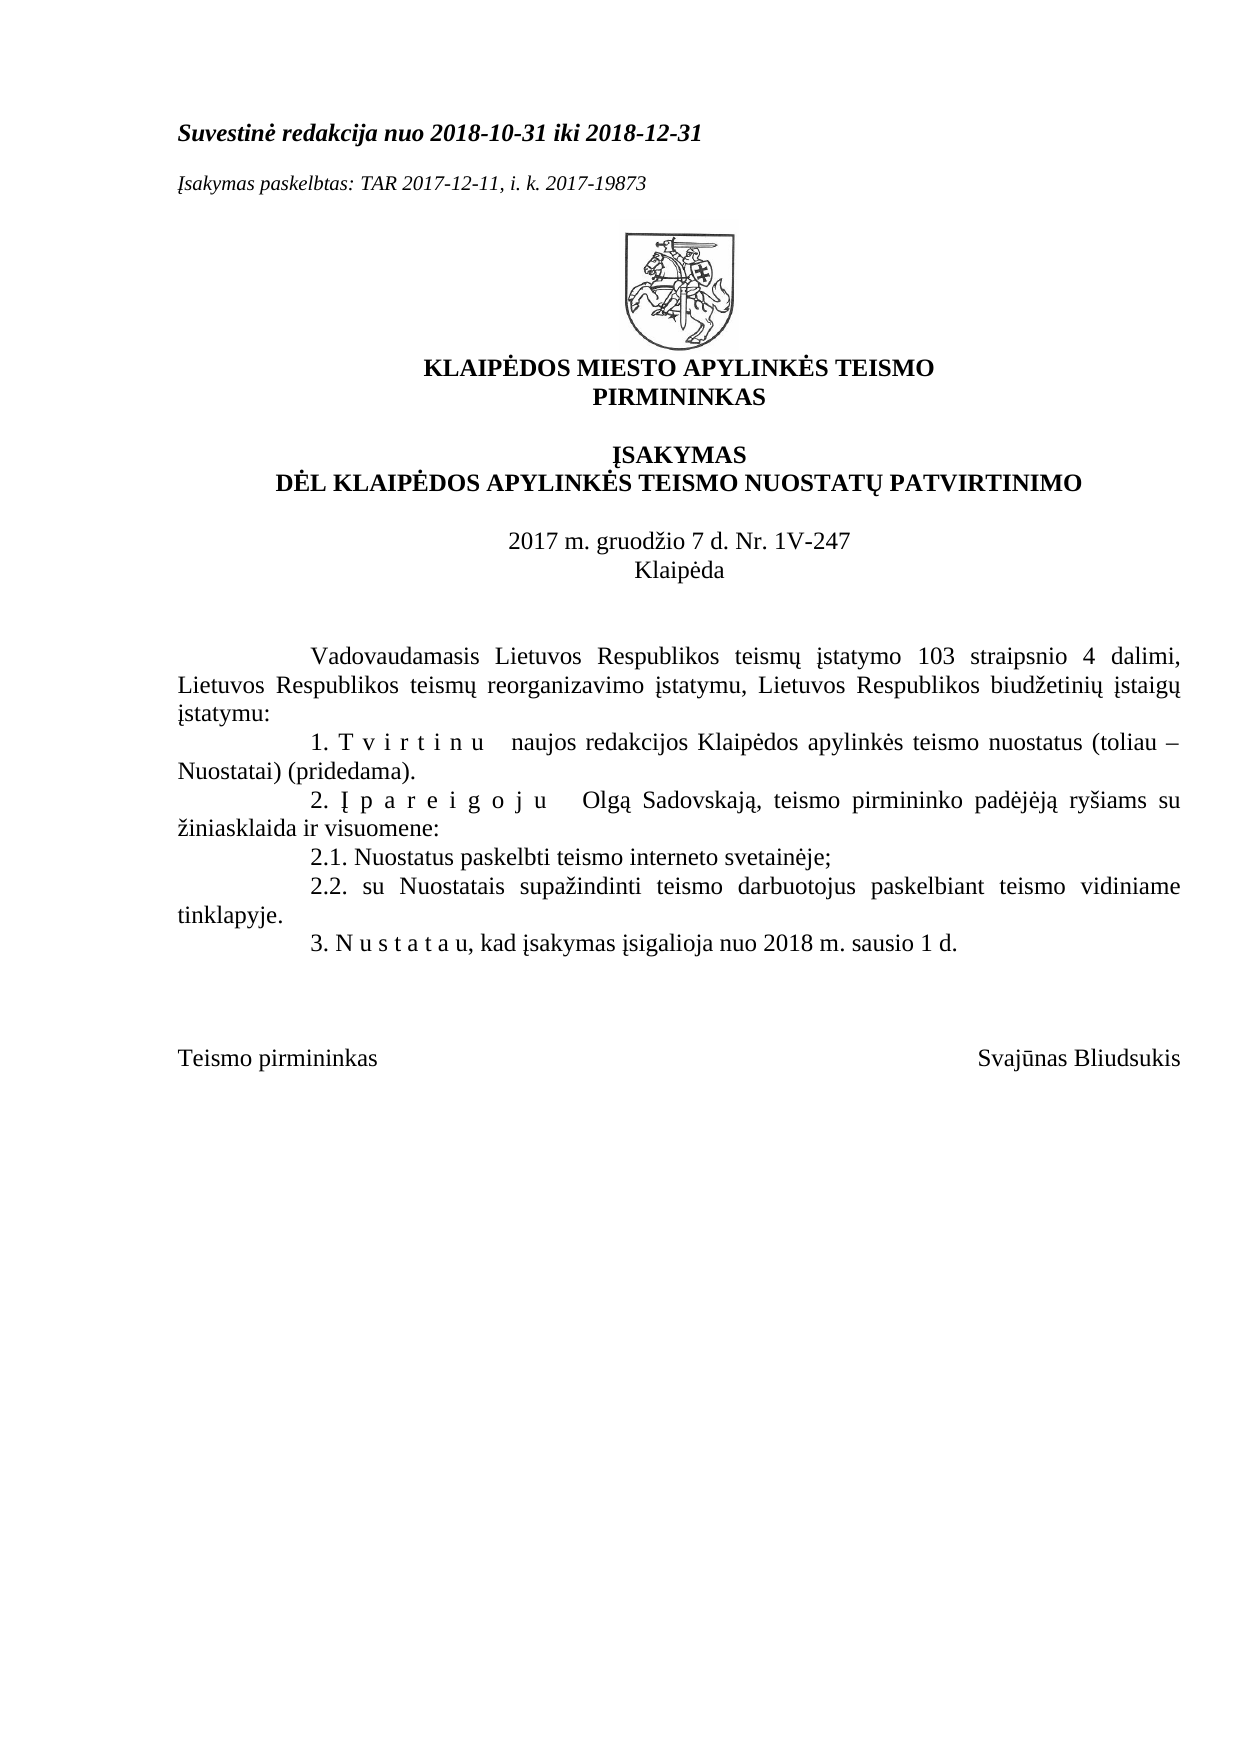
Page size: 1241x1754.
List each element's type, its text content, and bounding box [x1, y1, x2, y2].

text KLAIPĖDOS MIESTO APYLINKĖS TEISMO [177, 353, 1181, 382]
text Klaipėda [177, 555, 1181, 583]
text 1. T v i r t i n u naujos redakcijos Klaipėdos apylinkės teismo nuostatus (toliau – Nuostatai) (pridedama). [177, 727, 1181, 785]
text 3. Nustatau, kad įsakymas įsigalioja nuo 2018 m. sausio 1 d. [177, 928, 1181, 957]
text 2.2. su Nuostatais supažindinti teismo darbuotojus paskelbiant teismo vidiniame tinklapyje. [177, 871, 1181, 928]
text Suvestinė redakcija nuo 2018-10-31 iki 2018-12-31 [177, 118, 1181, 147]
text PIRMININKAS [177, 382, 1181, 411]
text ĮSAKYMAS [177, 440, 1181, 468]
text Įsakymas paskelbtas: TAR 2017-12-11, i. k. 2017-19873 [177, 171, 1181, 195]
text 2017 m. gruodžio 7 d. Nr. 1V-247 [177, 526, 1181, 555]
text 2.1. Nuostatus paskelbti teismo interneto svetainėje; [177, 842, 1181, 871]
text Teismo pirmininkas Svajūnas Bliudsukis [177, 1043, 1181, 1072]
text DĖL KLAIPĖDOS APYLINKĖS TEISMO NUOSTATŲ PATVIRTINIMO [177, 468, 1181, 497]
text Vadovaudamasis Lietuvos Respublikos teismų įstatymo 103 straipsnio 4 dalimi, Lietuvos Respublikos teismų reorganizavimo įstatymu, Lietuvos Respublikos biudžetinių įstaigų įstatymu: [177, 641, 1181, 727]
text 2. Į p a r e i g o j u Olgą Sadovskają, teismo pirmininko padėjėją ryšiams su žiniasklaida ir visuomene: [177, 785, 1181, 842]
